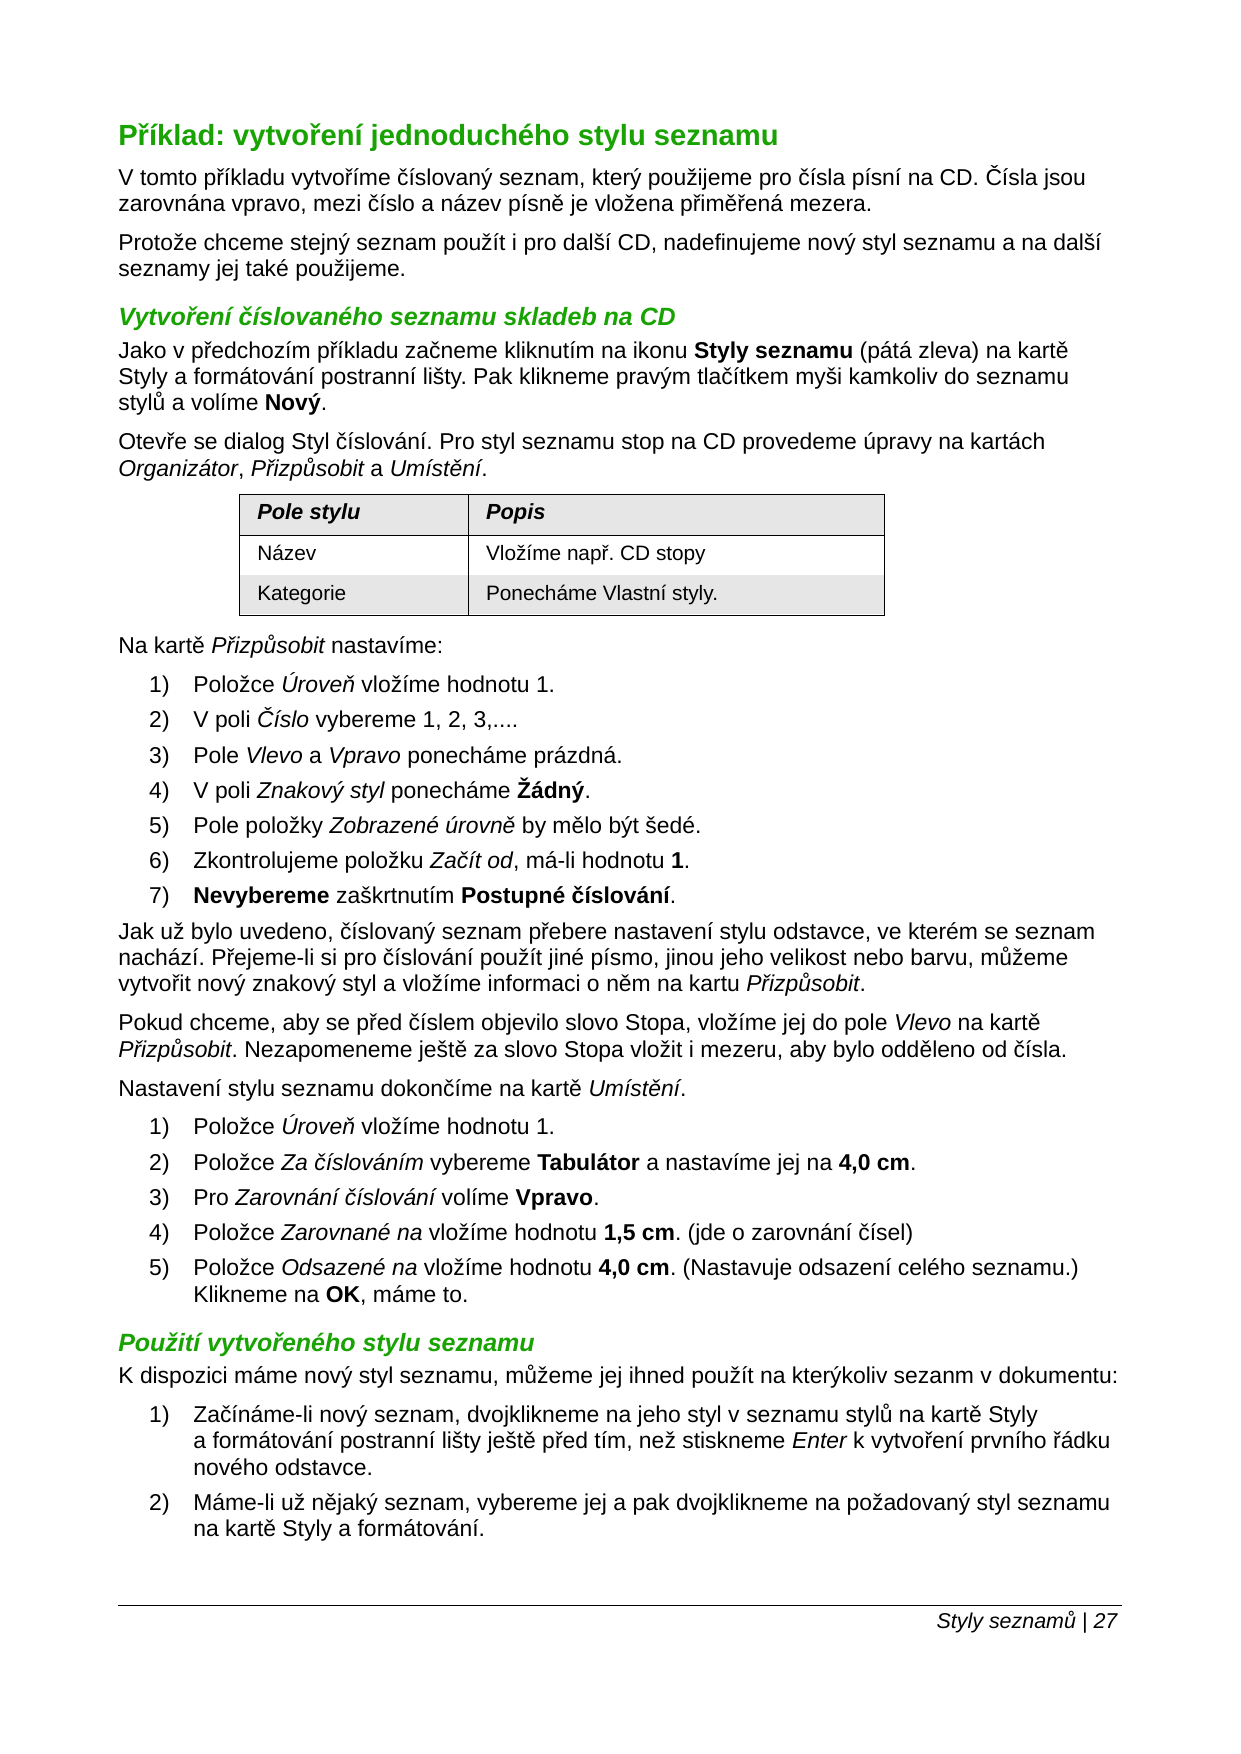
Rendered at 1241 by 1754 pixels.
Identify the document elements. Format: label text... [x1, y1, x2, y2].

table_cell Název [240, 536, 468, 575]
list Pole položky Zobrazené úrovně by mělo být šedé. [169, 812, 1122, 838]
list Zkontrolujeme položku Začít od, má-li hodnotu 1. [169, 847, 1122, 874]
table_header Pole stylu [240, 495, 468, 535]
list Položce Úroveň vložíme hodnotu 1. [169, 1113, 1122, 1140]
list V poli Znakový styl ponecháme Žádný. [169, 777, 1122, 803]
list Nastavení stylu seznamu dokončíme na kartě Umístění. [118, 1074, 1122, 1101]
list K dispozici máme nový styl seznamu, můžeme jej ihned použít na kterýkoliv sezanm v dokumentu: [118, 1362, 1122, 1388]
subtitle Příklad: vytvoření jednoduchého stylu seznamu [118, 118, 1122, 152]
list Položce Zarovnané na vložíme hodnotu 1,5 cm. (jde o zarovnání čísel) [169, 1219, 1122, 1245]
text Otevře se dialog Styl číslování. Pro styl seznamu stop na CD provedeme úpravy na kartách Organizátor, Přizpůsobit a Umístění. [118, 428, 1122, 481]
table_header Popis [469, 495, 884, 535]
list Položce Za číslováním vybereme Tabulátor a nastavíme jej na 4,0 cm. [169, 1148, 1122, 1175]
list Pro Zarovnání číslování volíme Vpravo. [169, 1184, 1122, 1210]
list Máme-li už nějaký seznam, vybereme jej a pak dvojklikneme na požadovaný styl seznamu na kartě Styly a formátování. [169, 1489, 1122, 1542]
text Pokud chceme, aby se před číslem objevilo slovo Stopa, vložíme jej do pole Vlevo na kartě Přizpůsobit. Nezapomeneme ještě za slovo Stopa vložit i mezeru, aby bylo odděleno od čísla. [118, 1009, 1122, 1062]
text Protože chceme stejný seznam použít i pro další CD, nadefinujeme nový styl seznamu a na další seznamy jej také použijeme. [118, 229, 1122, 281]
list Nevybereme zaškrtnutím Postupné číslování. [169, 882, 1122, 909]
list V poli Číslo vybereme 1, 2, 3,.... [169, 706, 1122, 733]
list Položce Odsazené na vložíme hodnotu 4,0 cm. (Nastavuje odsazení celého seznamu.) Klikneme na OK, máme to. [169, 1254, 1122, 1307]
table_cell Vložíme např. CD stopy [469, 536, 884, 575]
list Na kartě Přizpůsobit nastavíme: [118, 632, 1122, 659]
text V tomto příkladu vytvoříme číslovaný seznam, který použijeme pro čísla písní na CD. Čísla jsou zarovnána vpravo, mezi číslo a název písně je vložena přiměřená mezera. [118, 163, 1122, 216]
table_cell Ponecháme Vlastní styly. [469, 575, 884, 614]
text Jako v předchozím příkladu začneme kliknutím na ikonu Styly seznamu (pátá zleva) na kartě Styly a formátování postranní lišty. Pak klikneme pravým tlačítkem myši kamkoliv do seznamu stylů a volíme Nový. [118, 337, 1122, 416]
list Začínáme-li nový seznam, dvojklikneme na jeho styl v seznamu stylů na kartě Styly a formátování postranní lišty ještě před tím, než stiskneme Enter k vytvoření prvního řádku nového odstavce. [169, 1401, 1122, 1480]
subtitle Použití vytvořeného stylu seznamu [118, 1327, 1122, 1356]
text Jak už bylo uvedeno, číslovaný seznam přebere nastavení stylu odstavce, ve kterém se seznam nachází. Přejeme-li si pro číslování použít jiné písmo, jinou jeho velikost nebo barvu, můžeme vytvořit nový znakový styl a vložíme informaci o něm na kartu Přizpůsobit. [118, 918, 1122, 997]
table_cell Kategorie [240, 575, 468, 614]
list Položce Úroveň vložíme hodnotu 1. [169, 671, 1122, 698]
subtitle Vytvoření číslovaného seznamu skladeb na CD [118, 302, 1122, 331]
list Pole Vlevo a Vpravo ponecháme prázdná. [169, 742, 1122, 768]
